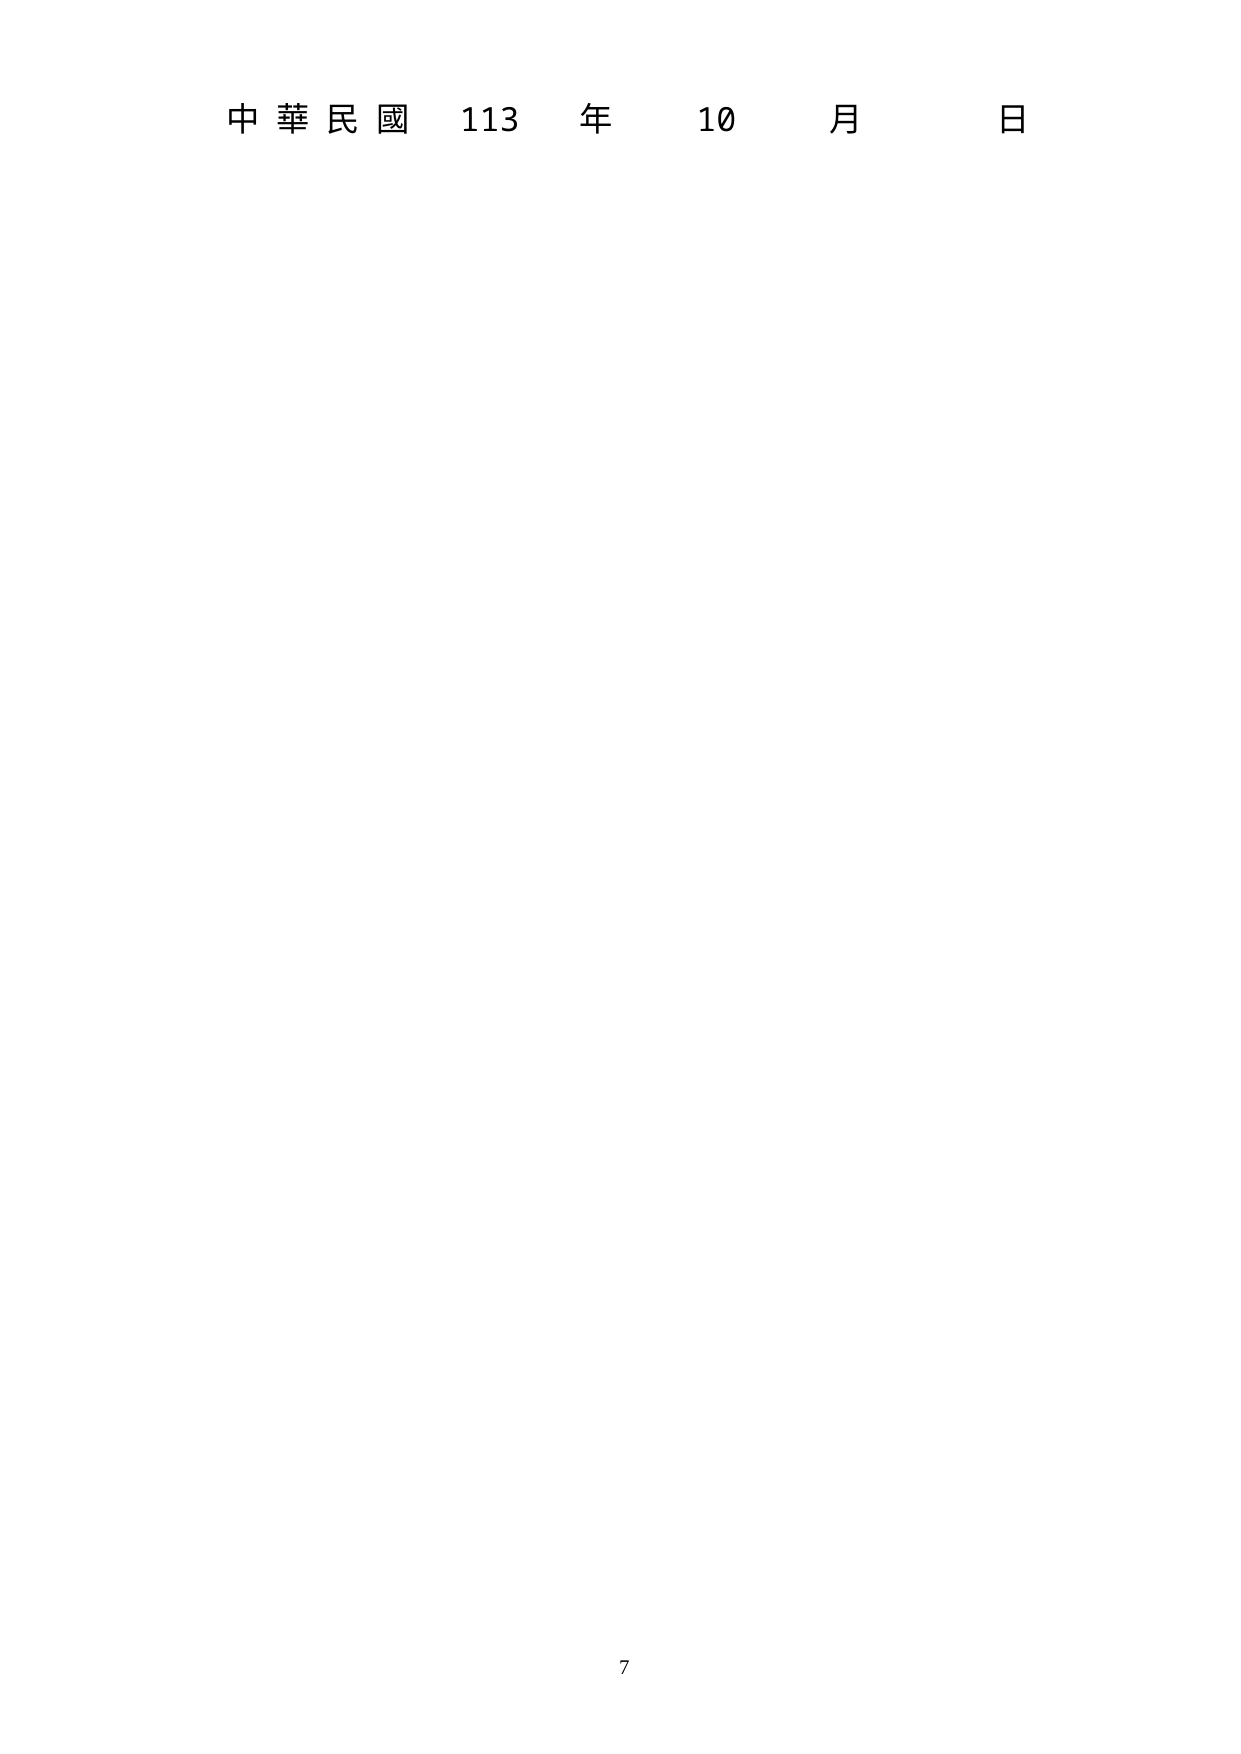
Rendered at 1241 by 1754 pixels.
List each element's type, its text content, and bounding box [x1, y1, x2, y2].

text 中 華 民 國 113 年 10 月 日 [148, 76, 1108, 138]
